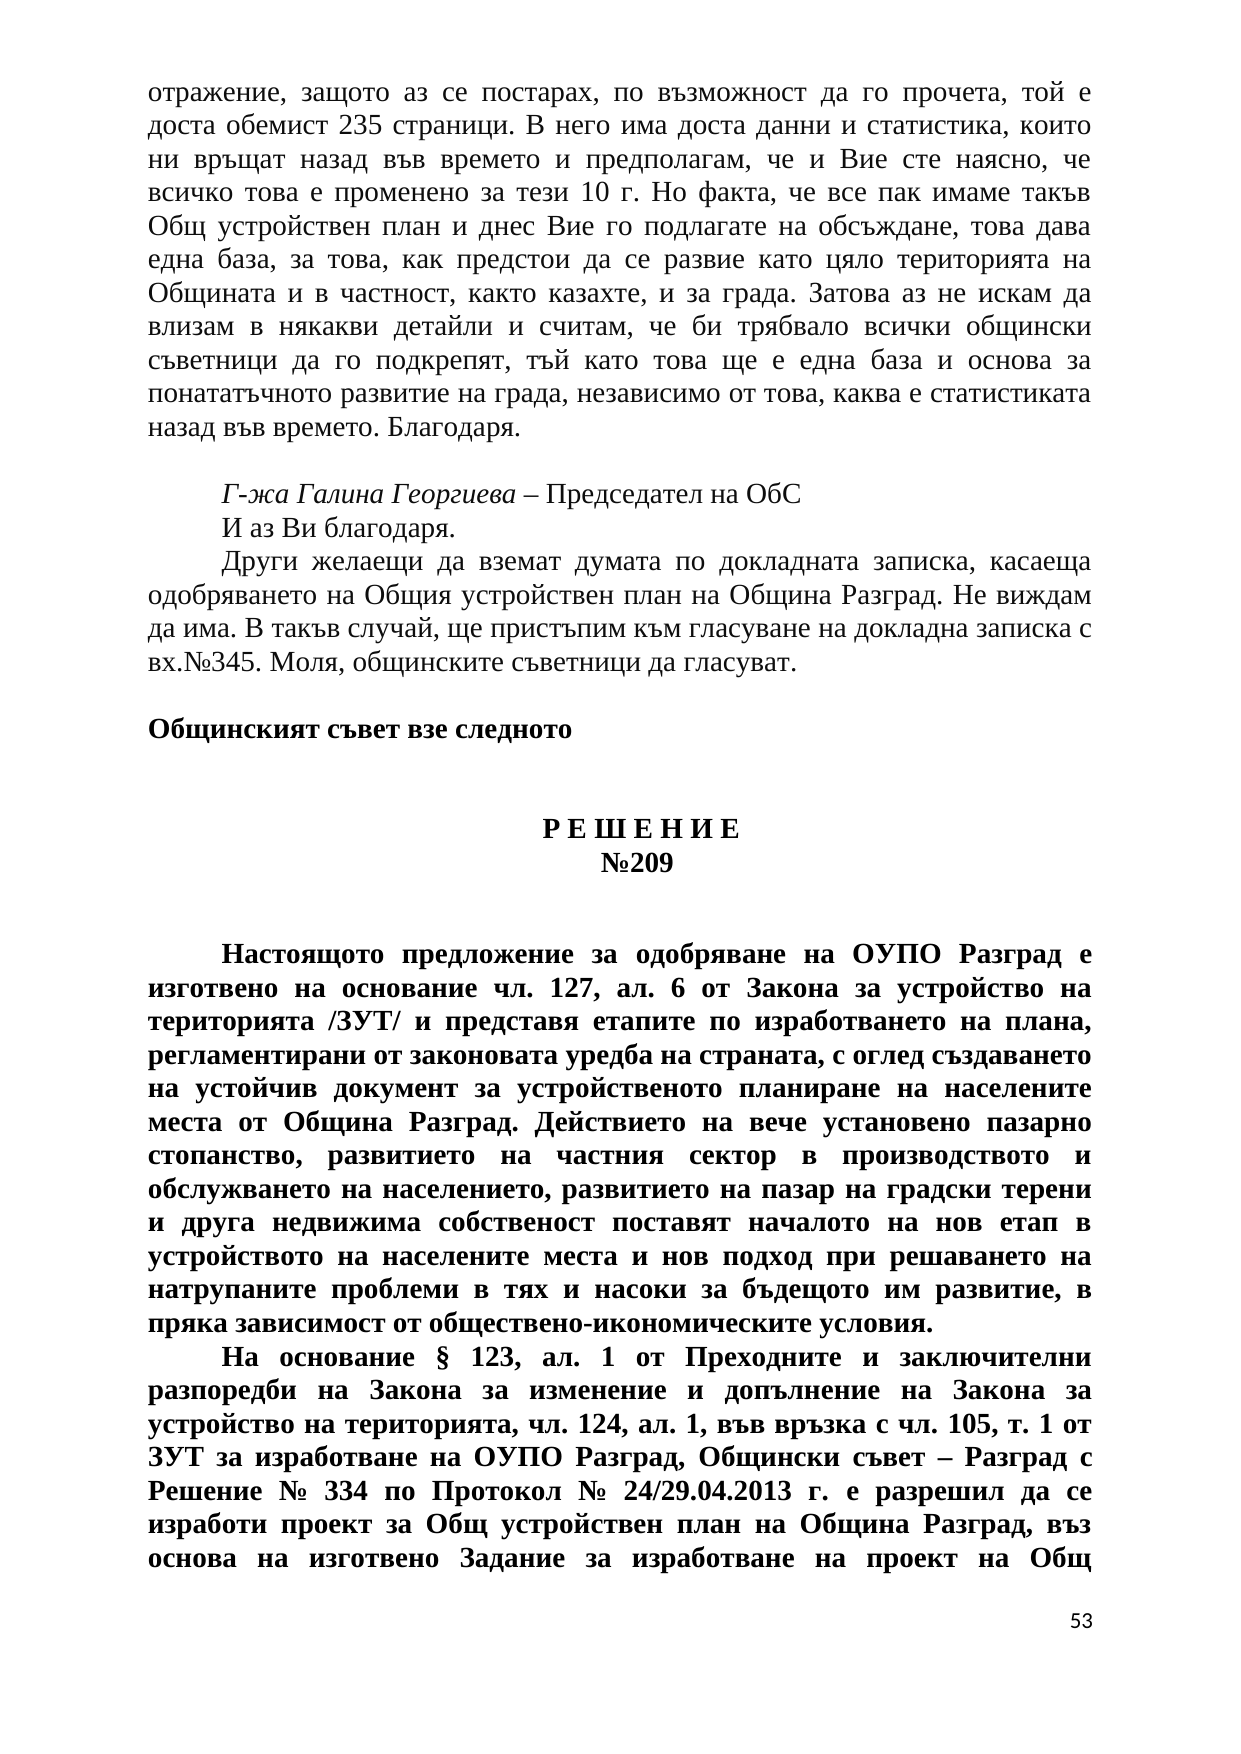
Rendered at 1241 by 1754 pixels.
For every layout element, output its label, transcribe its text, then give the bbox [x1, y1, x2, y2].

text И аз Ви благодаря. [148, 510, 1093, 543]
text На основание § 123, ал. 1 от Преходните и заключителни разпоредби на Закона за изменение и допълнение на Закона за устройство на територията, чл. 124, ал. 1, във връзка с чл. 105, т. 1 от ЗУТ за изработване на ОУПО Разград, Общински съвет – Разград с Решение № 334 по Протокол № 24/29.04.2013 г. е разрешил да се изработи проект за Общ устройствен план на Община Разград, въз основа на изготвено Задание за изработване на проект на Общ [148, 1339, 1093, 1573]
text отражение, защото аз се постарах, по възможност да го прочета, той е доста обемист 235 страници. В него има доста данни и статистика, които ни връщат назад във времето и предполагам, че и Вие сте наясно, че всичко това е променено за тези 10 г. Но факта, че все пак имаме такъв Общ устройствен план и днес Вие го подлагате на обсъждане, това дава една база, за това, как предстои да се развие като цяло територията на Общината и в частност, както казахте, и за града. Затова аз не искам да влизам в някакви детайли и считам, че би трябвало всички общински съветници да го подкрепят, тъй като това ще е една база и основа за понататъчното развитие на града, независимо от това, каква е статистиката назад във времето. Благодаря. [148, 74, 1093, 443]
text Г-жа Галина Георгиева – Председател на ОбС [148, 476, 1093, 510]
subtitle Общинският съвет взе следното [148, 711, 1093, 744]
text Настоящото предложение за oдобряване на ОУПО Разград е изготвено на основание чл. 127, ал. 6 от Закона за устройство на територията /ЗУТ/ и представя етапите по изработването на плана, регламентирани от законовата уредба на страната, с оглед създаването на устойчив документ за устройственото планиране на населените места от Община Разград. Действието на вече установено пазарно стопанство, развитието на частния сектор в производството и обслужването на населението, развитието на пазар на градски терени и друга недвижима собственост поставят началото на нов етап в устройството на населените места и нов подход при решаването на натрупаните проблеми в тях и насоки за бъдещото им развитие, в пряка зависимост от обществено-икономическите условия. [148, 936, 1093, 1339]
text Други желаещи да вземат думата по докладната записка, касаеща одобряването на Общия устройствен план на Община Разград. Не виждам да има. В такъв случай, ще пристъпим към гласуване на докладна записка с вх.№345. Моля, общинските съветници да гласуват. [148, 543, 1093, 677]
subtitle Р Е Ш Е Н И Е [148, 812, 1093, 845]
subtitle №209 [148, 845, 1093, 879]
